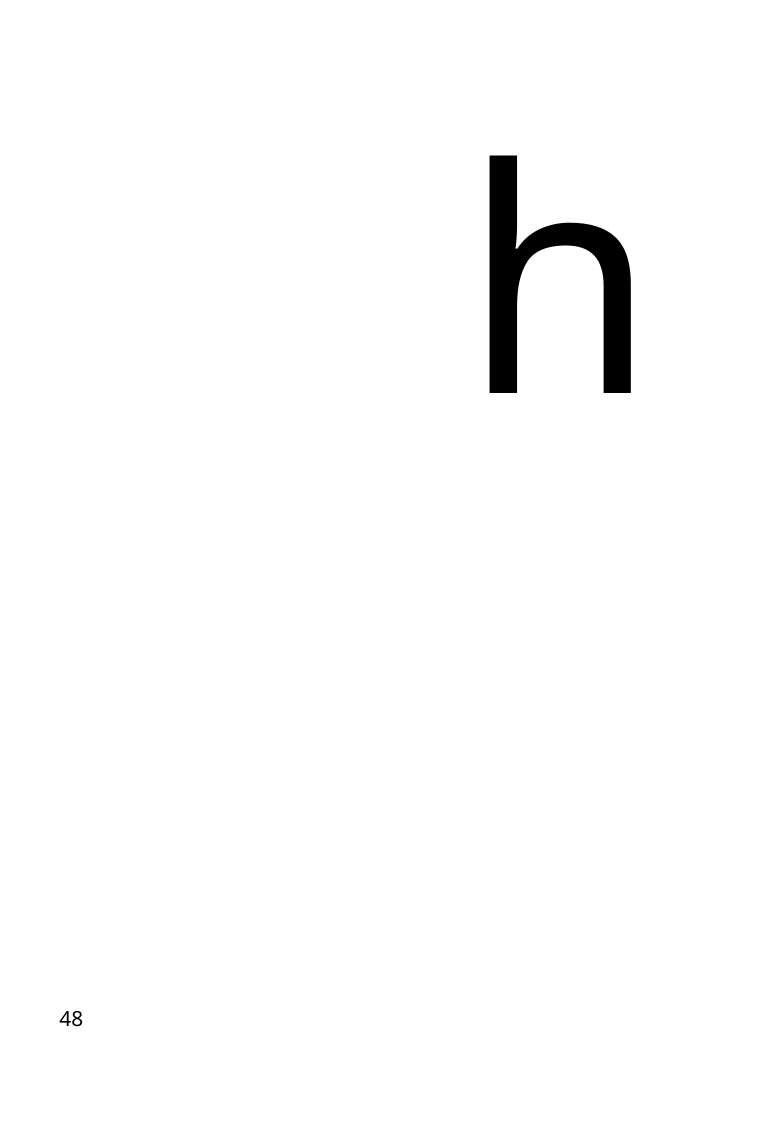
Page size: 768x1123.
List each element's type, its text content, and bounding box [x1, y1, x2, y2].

text h [59, 59, 709, 485]
